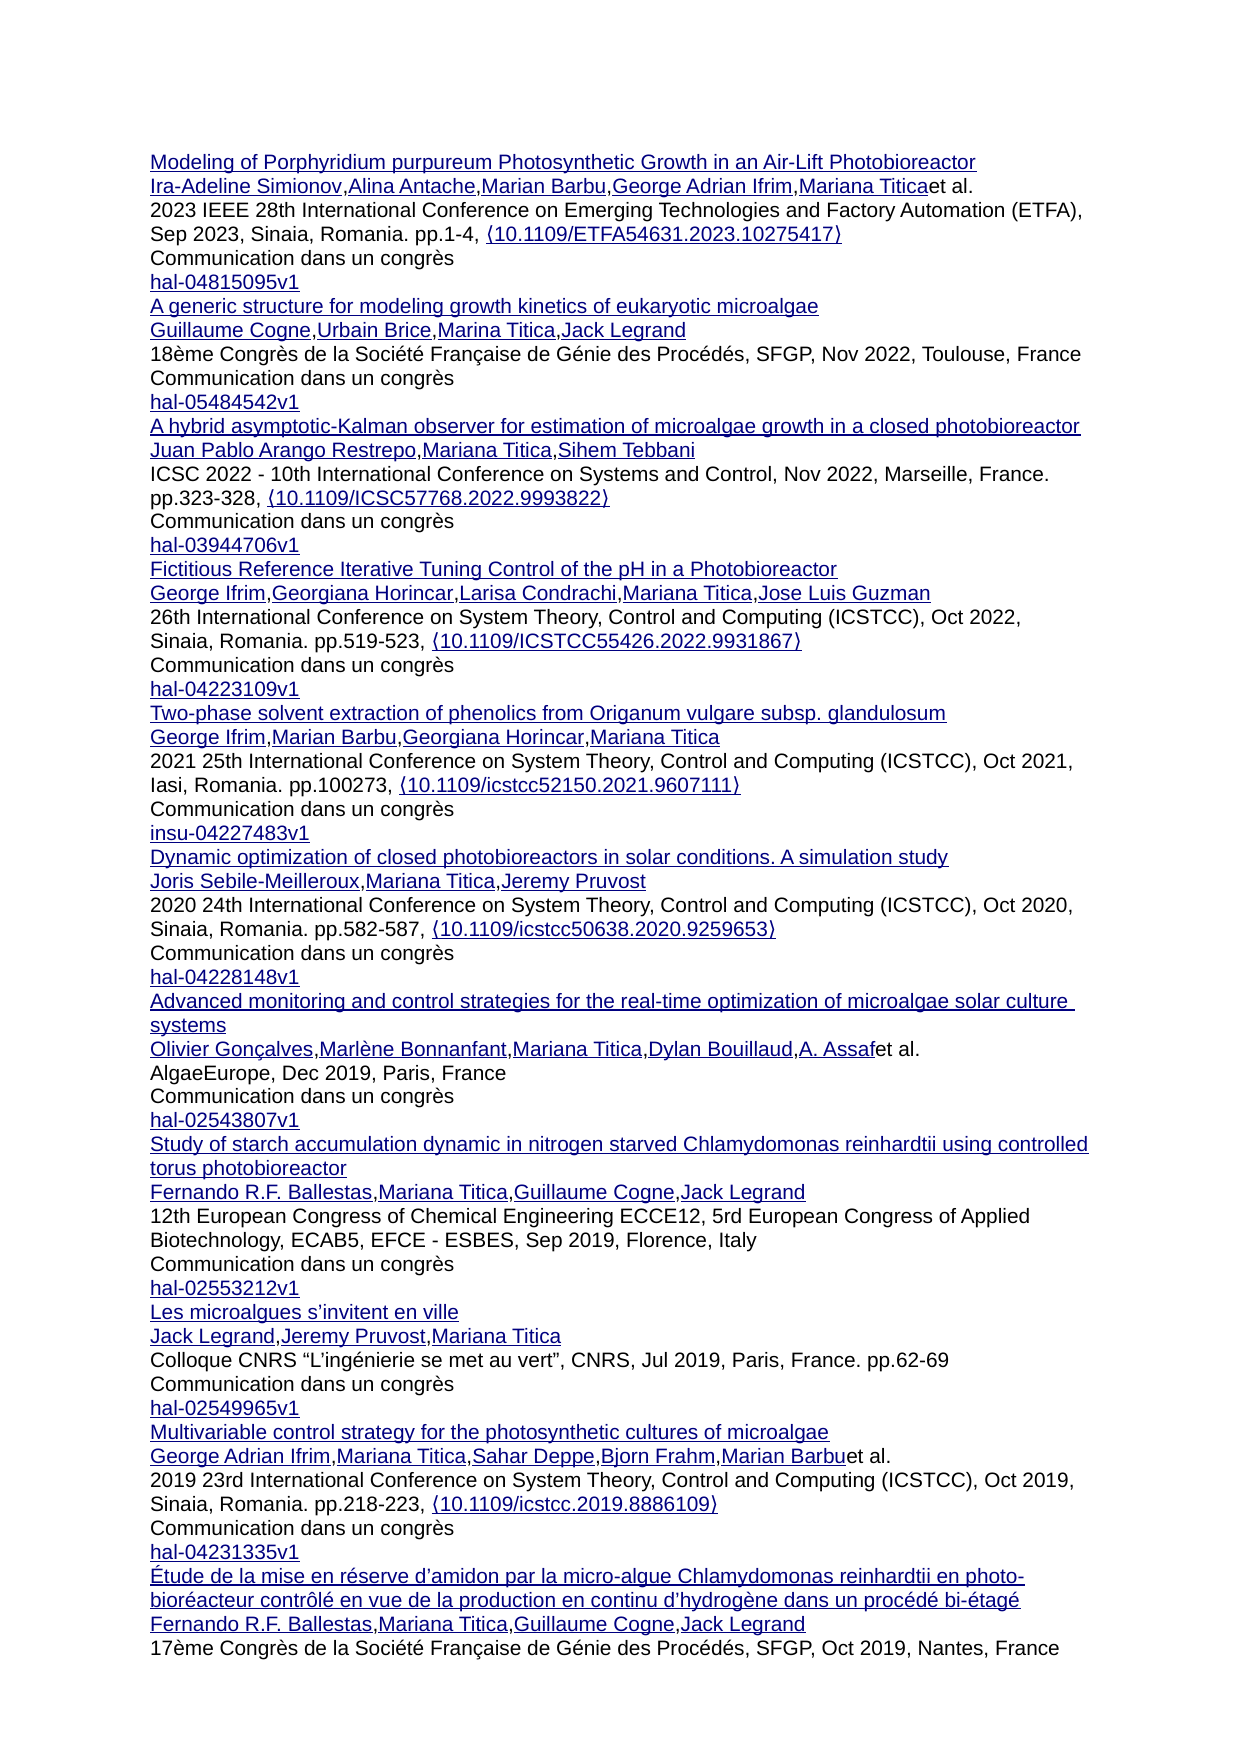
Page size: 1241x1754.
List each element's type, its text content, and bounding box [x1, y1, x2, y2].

table_cell Étude de la mise en réserve d’amidon par la micro-algue Chlamydomonas reinhardtii en photo-bioréacteur contrôlé en vue de la production en continu d’hydrogène dans un procédé bi-étagé Fernando R.F. Ballestas,Mariana Titica,Guillaume Cogne,Jack Legrand 17ème Congrès de la Société Française de Génie des Procédés, SFGP, Oct 2019, Nantes, France [150, 1564, 1090, 1659]
table_cell Dynamic optimization of closed photobioreactors in solar conditions. A simulation study Joris Sebile-Meilleroux,Mariana Titica,Jeremy Pruvost 2020 24th International Conference on System Theory, Control and Computing (ICSTCC), Oct 2020, Sinaia, Romania. pp.582-587, ⟨10.1109/icstcc50638.2020.9259653⟩ Communication dans un congrès hal-04228148v1 [150, 845, 1090, 988]
table_cell A hybrid asymptotic-Kalman observer for estimation of microalgae growth in a closed photobioreactor Juan Pablo Arango Restrepo,Mariana Titica,Sihem Tebbani ICSC 2022 - 10th International Conference on Systems and Control, Nov 2022, Marseille, France. pp.323-328, ⟨10.1109/ICSC57768.2022.9993822⟩ Communication dans un congrès hal-03944706v1 [150, 414, 1090, 557]
table_cell Two-phase solvent extraction of phenolics from Origanum vulgare subsp. glandulosum George Ifrim,Marian Barbu,Georgiana Horincar,Mariana Titica 2021 25th International Conference on System Theory, Control and Computing (ICSTCC), Oct 2021, Iasi, Romania. pp.100273, ⟨10.1109/icstcc52150.2021.9607111⟩ Communication dans un congrès insu-04227483v1 [150, 701, 1090, 845]
table_cell Les microalgues s’invitent en ville Jack Legrand,Jeremy Pruvost,Mariana Titica Colloque CNRS “L’ingénierie se met au vert”, CNRS, Jul 2019, Paris, France. pp.62-69 Communication dans un congrès hal-02549965v1 [150, 1300, 1090, 1420]
table_cell A generic structure for modeling growth kinetics of eukaryotic microalgae Guillaume Cogne,Urbain Brice,Marina Titica,Jack Legrand 18ème Congrès de la Société Française de Génie des Procédés, SFGP, Nov 2022, Toulouse, France Communication dans un congrès hal-05484542v1 [150, 294, 1090, 413]
table_cell Study of starch accumulation dynamic in nitrogen starved Chlamydomonas reinhardtii using controlled torus photobioreactor Fernando R.F. Ballestas,Mariana Titica,Guillaume Cogne,Jack Legrand 12th European Congress of Chemical Engineering ECCE12, 5rd European Congress of Applied Biotechnology, ECAB5, EFCE - ESBES, Sep 2019, Florence, Italy Communication dans un congrès hal-02553212v1 [150, 1132, 1090, 1300]
table_cell Modeling of Porphyridium purpureum Photosynthetic Growth in an Air-Lift Photobioreactor Ira-Adeline Simionov,Alina Antache,Marian Barbu,George Adrian Ifrim,Mariana Titicaet al. 2023 IEEE 28th International Conference on Emerging Technologies and Factory Automation (ETFA), Sep 2023, Sinaia, Romania. pp.1-4, ⟨10.1109/ETFA54631.2023.10275417⟩ Communication dans un congrès hal-04815095v1 [150, 150, 1090, 294]
table_cell Advanced monitoring and control strategies for the real-time optimization of microalgae solar culture systems Olivier Gonçalves,Marlène Bonnanfant,Mariana Titica,Dylan Bouillaud,A. Assafet al. AlgaeEurope, Dec 2019, Paris, France Communication dans un congrès hal-02543807v1 [150, 989, 1090, 1132]
table_cell Multivariable control strategy for the photosynthetic cultures of microalgae George Adrian Ifrim,Mariana Titica,Sahar Deppe,Bjorn Frahm,Marian Barbuet al. 2019 23rd International Conference on System Theory, Control and Computing (ICSTCC), Oct 2019, Sinaia, Romania. pp.218-223, ⟨10.1109/icstcc.2019.8886109⟩ Communication dans un congrès hal-04231335v1 [150, 1420, 1090, 1563]
table_cell Fictitious Reference Iterative Tuning Control of the pH in a Photobioreactor George Ifrim,Georgiana Horincar,Larisa Condrachi,Mariana Titica,Jose Luis Guzman 26th International Conference on System Theory, Control and Computing (ICSTCC), Oct 2022, Sinaia, Romania. pp.519-523, ⟨10.1109/ICSTCC55426.2022.9931867⟩ Communication dans un congrès hal-04223109v1 [150, 557, 1090, 701]
